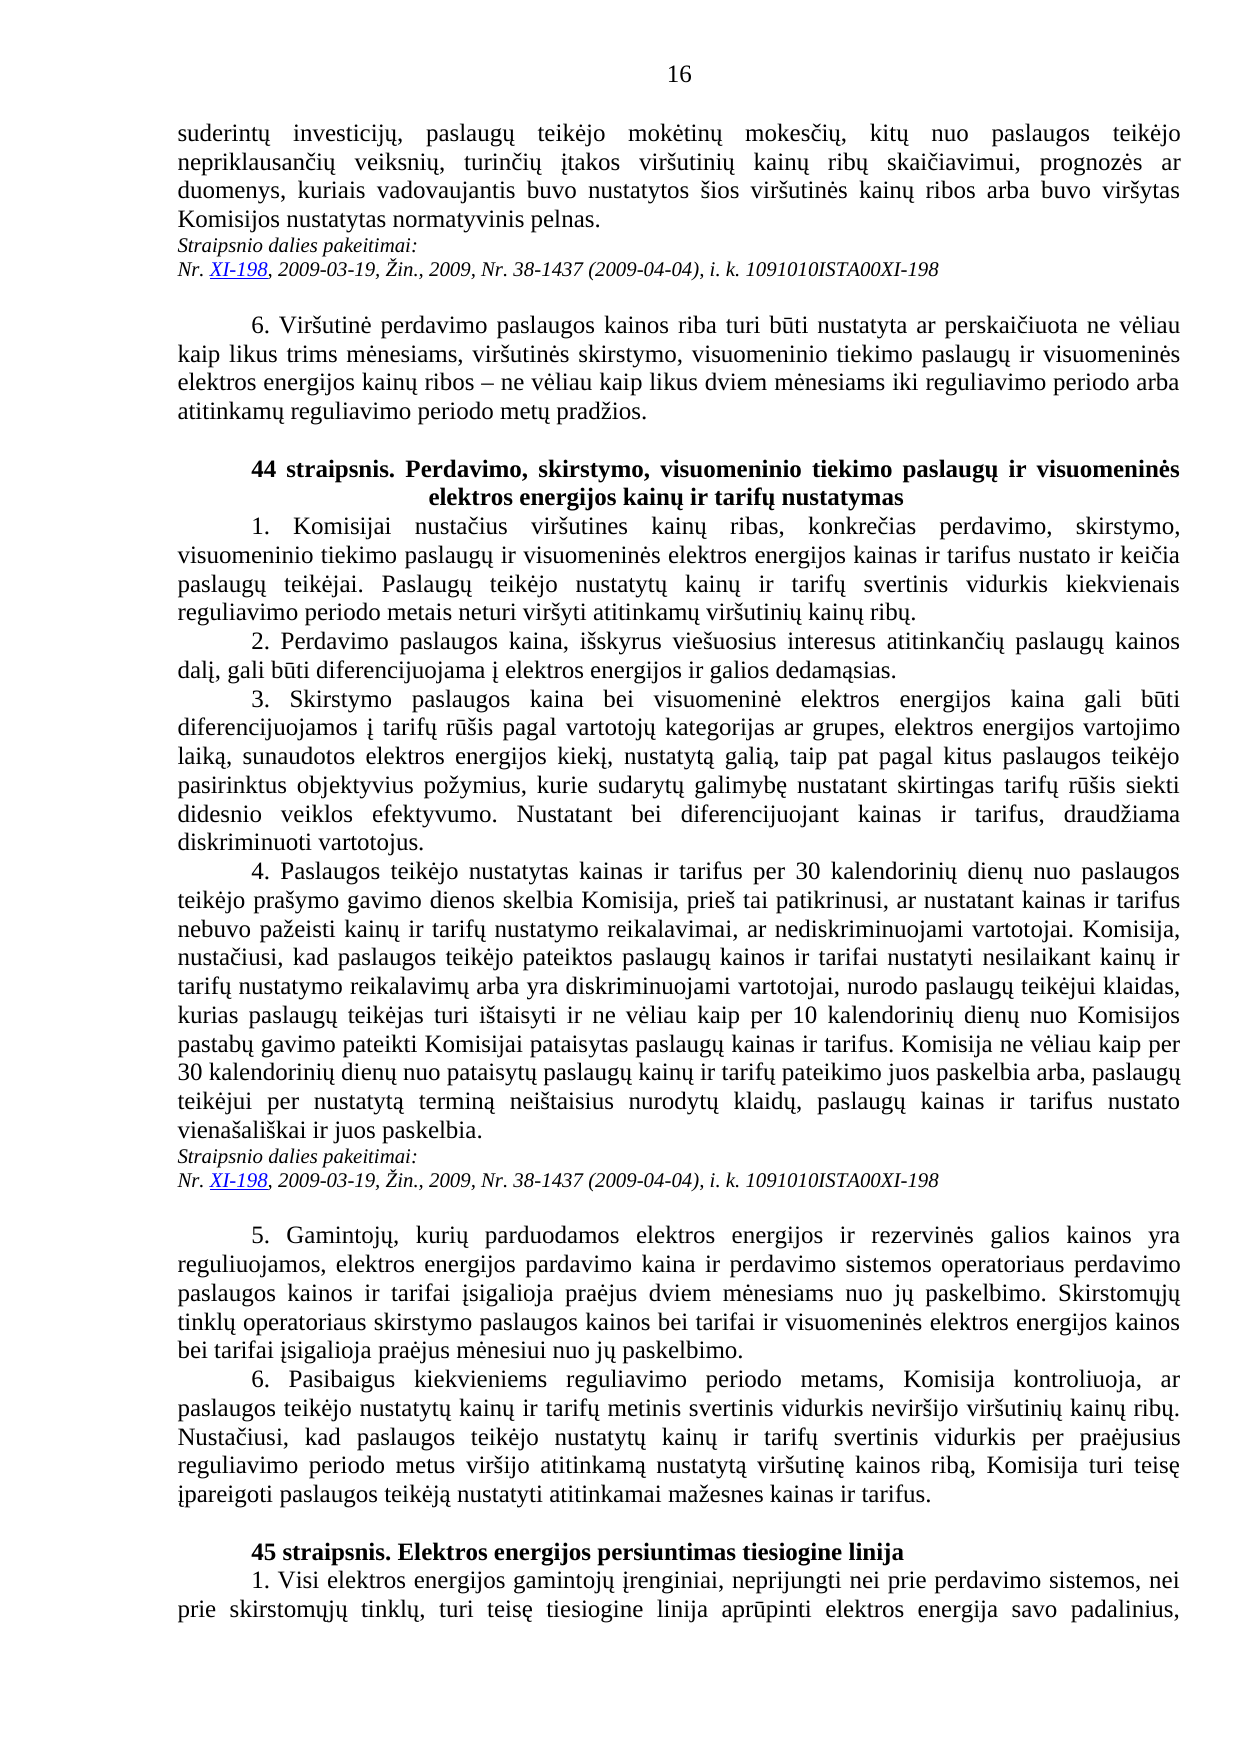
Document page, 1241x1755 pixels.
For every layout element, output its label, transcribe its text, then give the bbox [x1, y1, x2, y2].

text Straipsnio dalies pakeitimai: [177, 233, 1181, 257]
text 5. Gamintojų, kurių parduodamos elektros energijos ir rezervinės galios kainos yra reguliuojamos, elektros energijos pardavimo kaina ir perdavimo sistemos operatoriaus perdavimo paslaugos kainos ir tarifai įsigalioja praėjus dviem mėnesiams nuo jų paskelbimo. Skirstomųjų tinklų operatoriaus skirstymo paslaugos kainos bei tarifai ir visuomeninės elektros energijos kainos bei tarifai įsigalioja praėjus mėnesiui nuo jų paskelbimo. [177, 1221, 1181, 1364]
text 2. Perdavimo paslaugos kaina, išskyrus viešuosius interesus atitinkančių paslaugų kainos dalį, gali būti diferencijuojama į elektros energijos ir galios dedamąsias. [177, 626, 1181, 684]
text 1. Visi elektros energijos gamintojų įrenginiai, neprijungti nei prie perdavimo sistemos, nei prie skirstomųjų tinklų, turi teisę tiesiogine linija aprūpinti elektros energija savo padalinius, [177, 1566, 1181, 1623]
text 44 straipsnis. Perdavimo, skirstymo, visuomeninio tiekimo paslaugų ir visuomeninės elektros energijos kainų ir tarifų nustatymas [251, 454, 1181, 511]
text Nr. XI-198, 2009-03-19, Žin., 2009, Nr. 38-1437 (2009-04-04), i. k. 1091010ISTA00XI-198 [177, 1168, 1181, 1192]
text 6. Pasibaigus kiekvieniems reguliavimo periodo metams, Komisija kontroliuoja, ar paslaugos teikėjo nustatytų kainų ir tarifų metinis svertinis vidurkis neviršijo viršutinių kainų ribų. Nustačiusi, kad paslaugos teikėjo nustatytų kainų ir tarifų svertinis vidurkis per praėjusius reguliavimo periodo metus viršijo atitinkamą nustatytą viršutinę kainos ribą, Komisija turi teisę įpareigoti paslaugos teikėją nustatyti atitinkamai mažesnes kainas ir tarifus. [177, 1364, 1181, 1508]
text 4. Paslaugos teikėjo nustatytas kainas ir tarifus per 30 kalendorinių dienų nuo paslaugos teikėjo prašymo gavimo dienos skelbia Komisija, prieš tai patikrinusi, ar nustatant kainas ir tarifus nebuvo pažeisti kainų ir tarifų nustatymo reikalavimai, ar nediskriminuojami vartotojai. Komisija, nustačiusi, kad paslaugos teikėjo pateiktos paslaugų kainos ir tarifai nustatyti nesilaikant kainų ir tarifų nustatymo reikalavimų arba yra diskriminuojami vartotojai, nurodo paslaugų teikėjui klaidas, kurias paslaugų teikėjas turi ištaisyti ir ne vėliau kaip per 10 kalendorinių dienų nuo Komisijos pastabų gavimo pateikti Komisijai pataisytas paslaugų kainas ir tarifus. Komisija ne vėliau kaip per 30 kalendorinių dienų nuo pataisytų paslaugų kainų ir tarifų pateikimo juos paskelbia arba, paslaugų teikėjui per nustatytą terminą neištaisius nurodytų klaidų, paslaugų kainas ir tarifus nustato vienašališkai ir juos paskelbia. [177, 856, 1181, 1144]
text Nr. XI-198, 2009-03-19, Žin., 2009, Nr. 38-1437 (2009-04-04), i. k. 1091010ISTA00XI-198 [177, 257, 1181, 281]
text 3. Skirstymo paslaugos kaina bei visuomeninė elektros energijos kaina gali būti diferencijuojamos į tarifų rūšis pagal vartotojų kategorijas ar grupes, elektros energijos vartojimo laiką, sunaudotos elektros energijos kiekį, nustatytą galią, taip pat pagal kitus paslaugos teikėjo pasirinktus objektyvius požymius, kurie sudarytų galimybę nustatant skirtingas tarifų rūšis siekti didesnio veiklos efektyvumo. Nustatant bei diferencijuojant kainas ir tarifus, draudžiama diskriminuoti vartotojus. [177, 684, 1181, 856]
text 6. Viršutinė perdavimo paslaugos kainos riba turi būti nustatyta ar perskaičiuota ne vėliau kaip likus trims mėnesiams, viršutinės skirstymo, visuomeninio tiekimo paslaugų ir visuomeninės elektros energijos kainų ribos – ne vėliau kaip likus dviem mėnesiams iki reguliavimo periodo arba atitinkamų reguliavimo periodo metų pradžios. [177, 310, 1181, 425]
text 1. Komisijai nustačius viršutines kainų ribas, konkrečias perdavimo, skirstymo, visuomeninio tiekimo paslaugų ir visuomeninės elektros energijos kainas ir tarifus nustato ir keičia paslaugų teikėjai. Paslaugų teikėjo nustatytų kainų ir tarifų svertinis vidurkis kiekvienais reguliavimo periodo metais neturi viršyti atitinkamų viršutinių kainų ribų. [177, 511, 1181, 626]
text 45 straipsnis. Elektros energijos persiuntimas tiesiogine linija [177, 1537, 1181, 1566]
text Straipsnio dalies pakeitimai: [177, 1144, 1181, 1168]
text suderintų investicijų, paslaugų teikėjo mokėtinų mokesčių, kitų nuo paslaugos teikėjo nepriklausančių veiksnių, turinčių įtakos viršutinių kainų ribų skaičiavimui, prognozės ar duomenys, kuriais vadovaujantis buvo nustatytos šios viršutinės kainų ribos arba buvo viršytas Komisijos nustatytas normatyvinis pelnas. [177, 118, 1181, 233]
